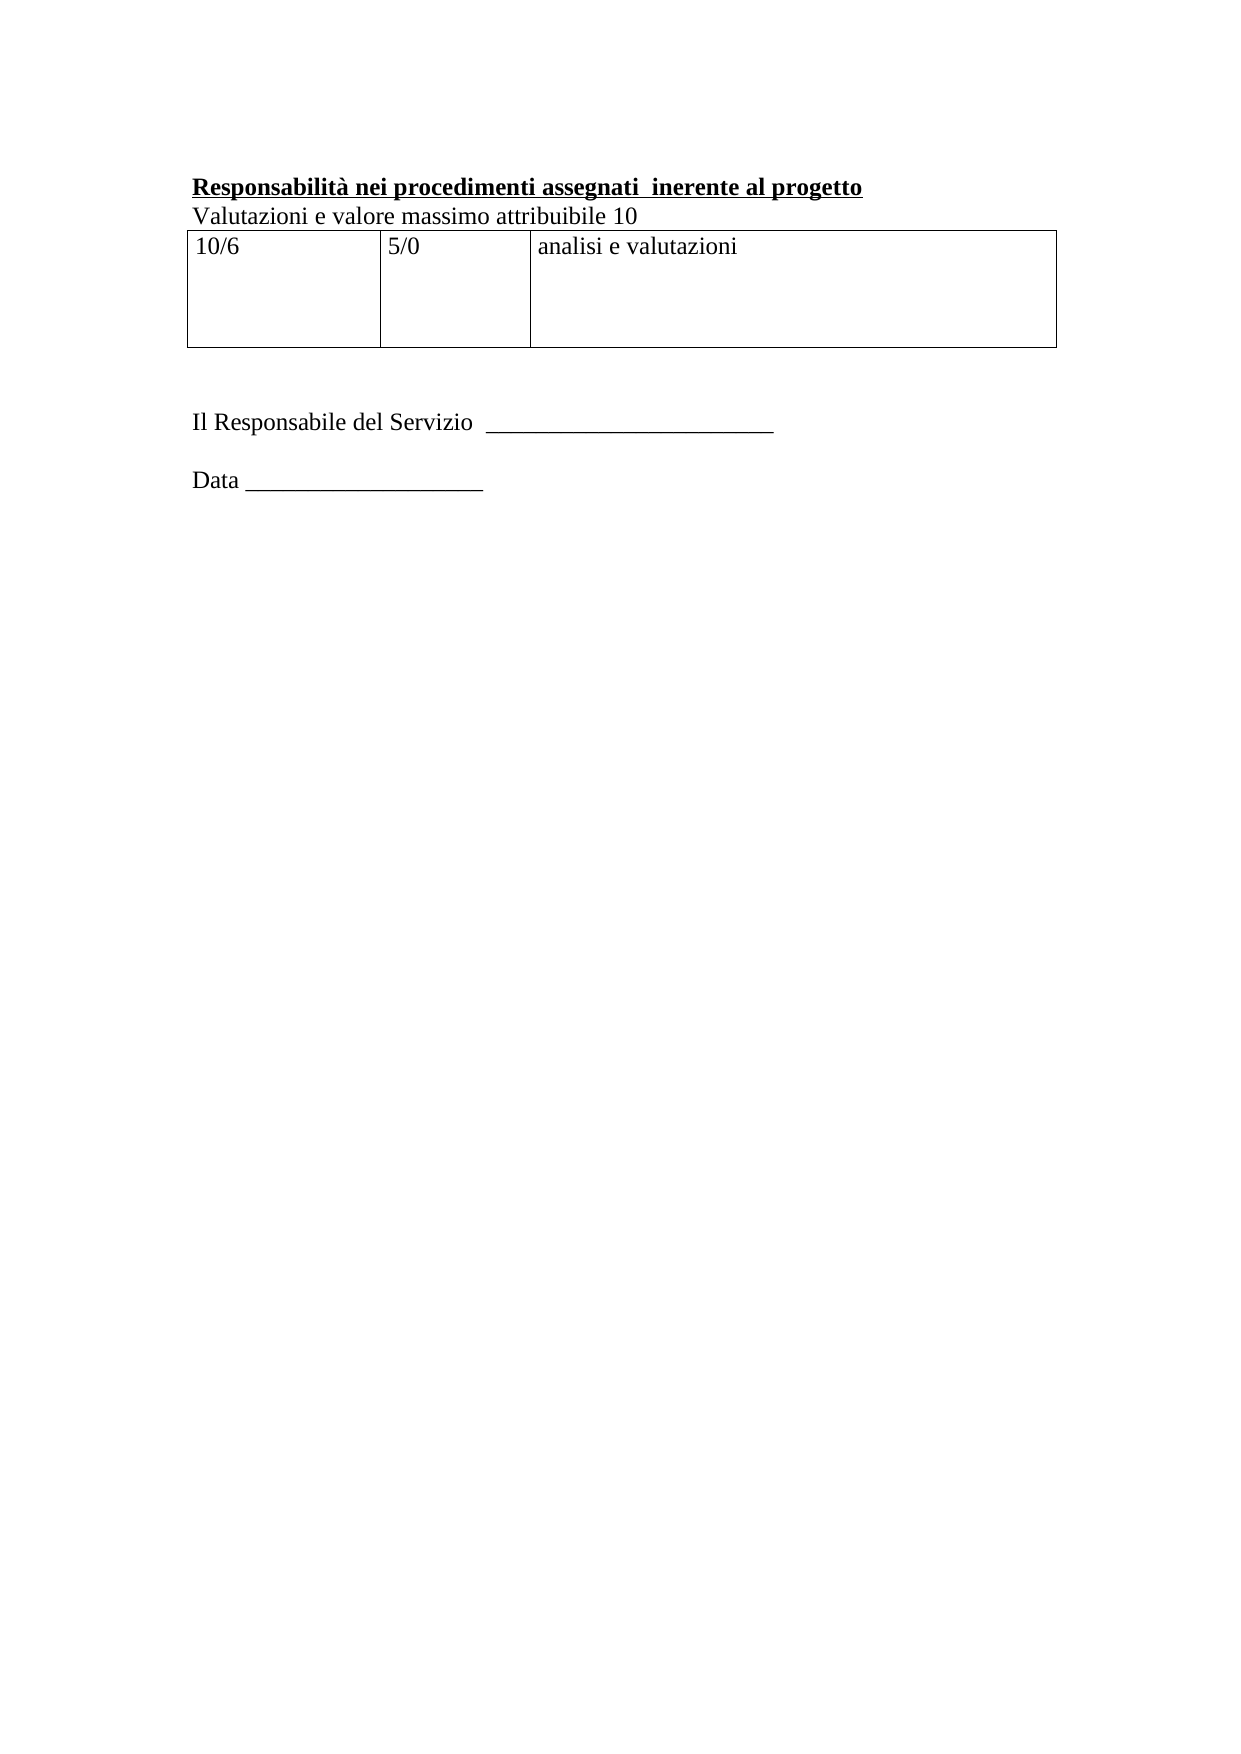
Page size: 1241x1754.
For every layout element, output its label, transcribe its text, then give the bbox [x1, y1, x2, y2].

table_header analisi e valutazioni [531, 231, 1056, 347]
text Valutazioni e valore massimo attribuibile 10 [192, 201, 1122, 230]
text Data ___________________ [118, 464, 1122, 493]
table_header 5/0 [381, 231, 530, 347]
text Il Responsabile del Servizio _______________________ [118, 406, 1122, 435]
table_header 10/6 [188, 231, 380, 347]
text Responsabilità nei procedimenti assegnati inerente al progetto [192, 172, 1122, 201]
